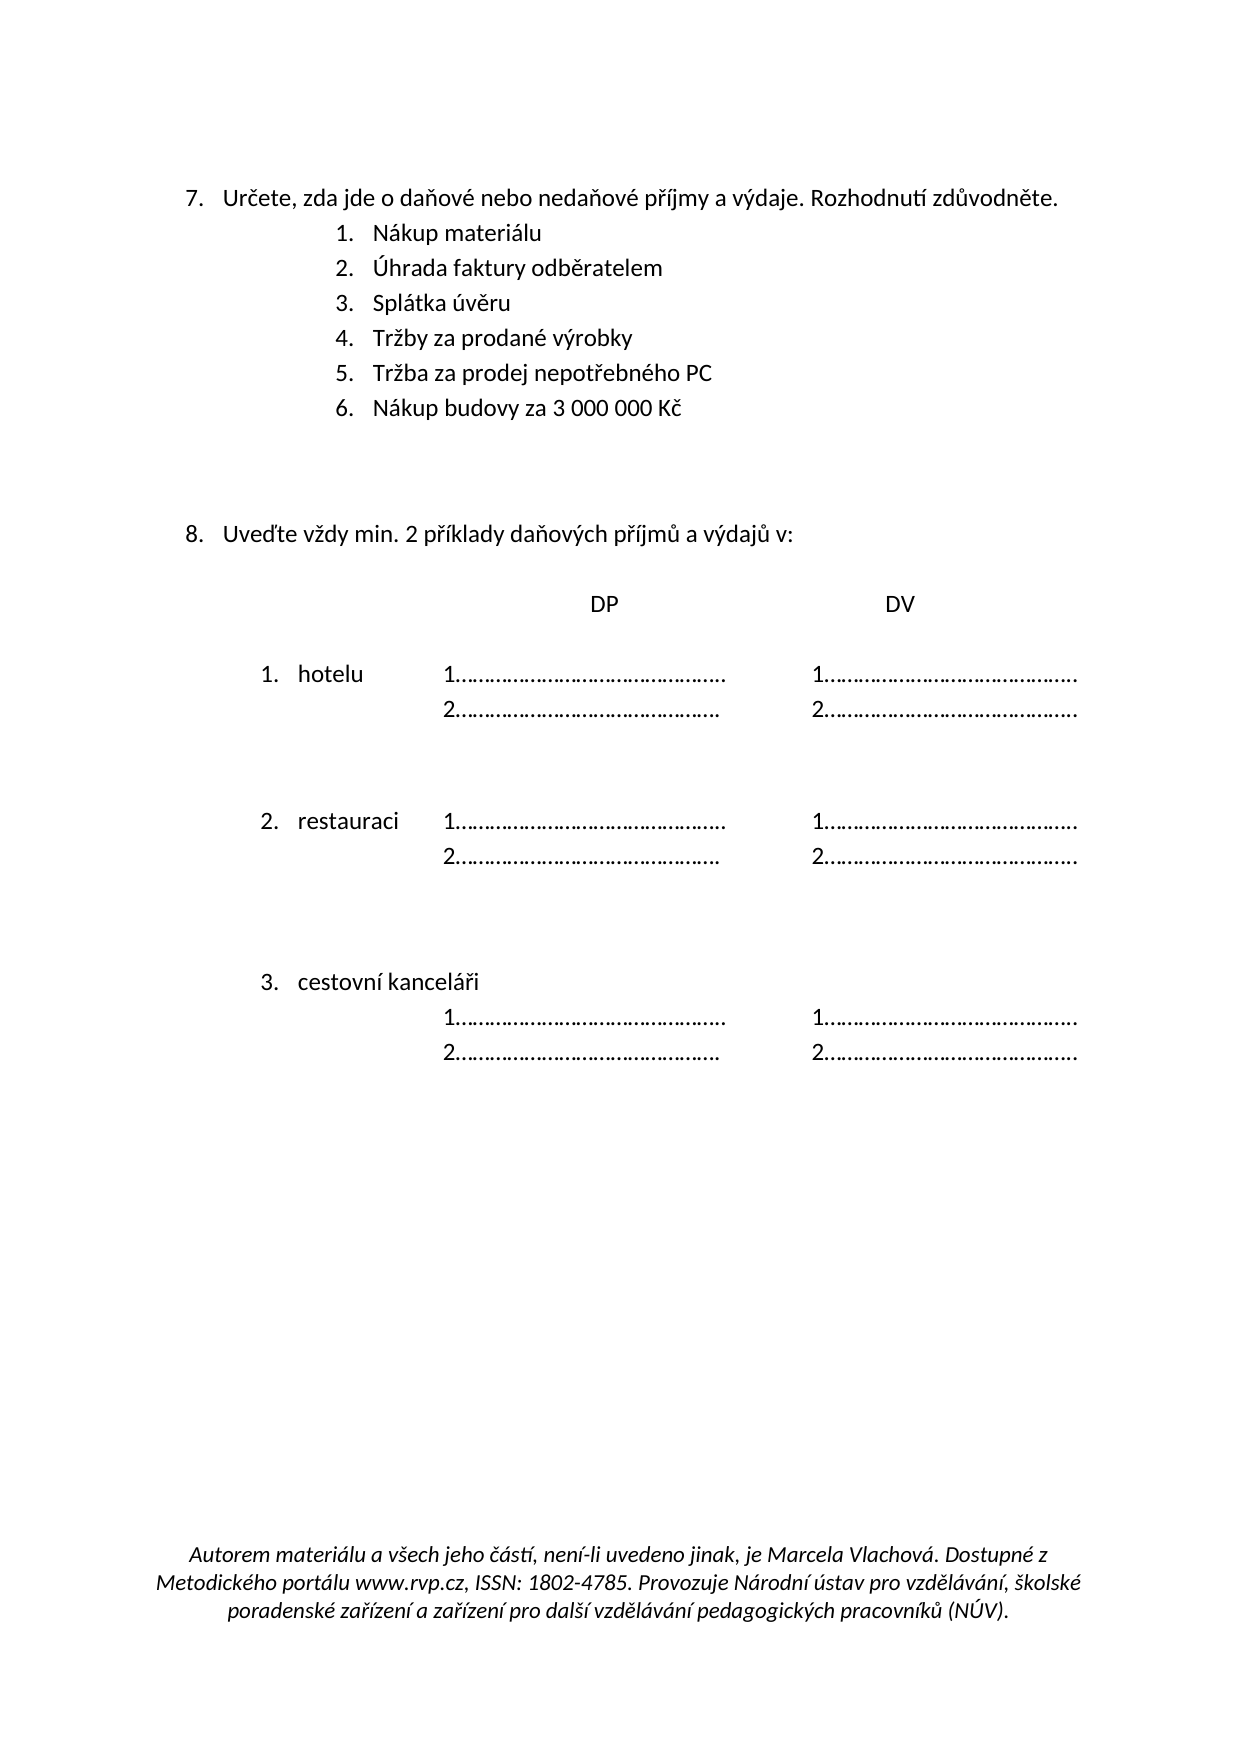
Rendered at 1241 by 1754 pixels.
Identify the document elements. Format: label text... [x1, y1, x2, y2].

list cestovní kanceláři [260, 966, 1093, 996]
list Splátka úvěru [335, 288, 1093, 318]
text 2………………………………………. 2…………………………………….. [443, 840, 1093, 871]
list hotelu 1……………………………………….. 1…………………………………….. [260, 658, 1093, 689]
list Nákup materiálu [335, 218, 1093, 248]
list Tržba za prodej nepotřebného PC [335, 358, 1093, 388]
text 2………………………………………. 2…………………………………….. [443, 693, 1093, 724]
text 1……………………………………….. 1…………………………………….. [371, 1001, 1093, 1031]
text 2………………………………………. 2…………………………………….. [443, 1036, 1093, 1066]
list Určete, zda jde o daňové nebo nedaňové příjmy a výdaje. Rozhodnutí zdůvodněte. [185, 183, 1093, 213]
list Tržby za prodané výrobky [335, 323, 1093, 353]
list Nákup budovy za 3 000 000 Kč [335, 393, 1093, 423]
text DP DV [590, 588, 1093, 619]
list Úhrada faktury odběratelem [335, 253, 1093, 283]
list Uveďte vždy min. 2 příklady daňových příjmů a výdajů v: [185, 518, 1093, 549]
list restauraci 1……………………………………….. 1…………………………………….. [260, 805, 1093, 836]
